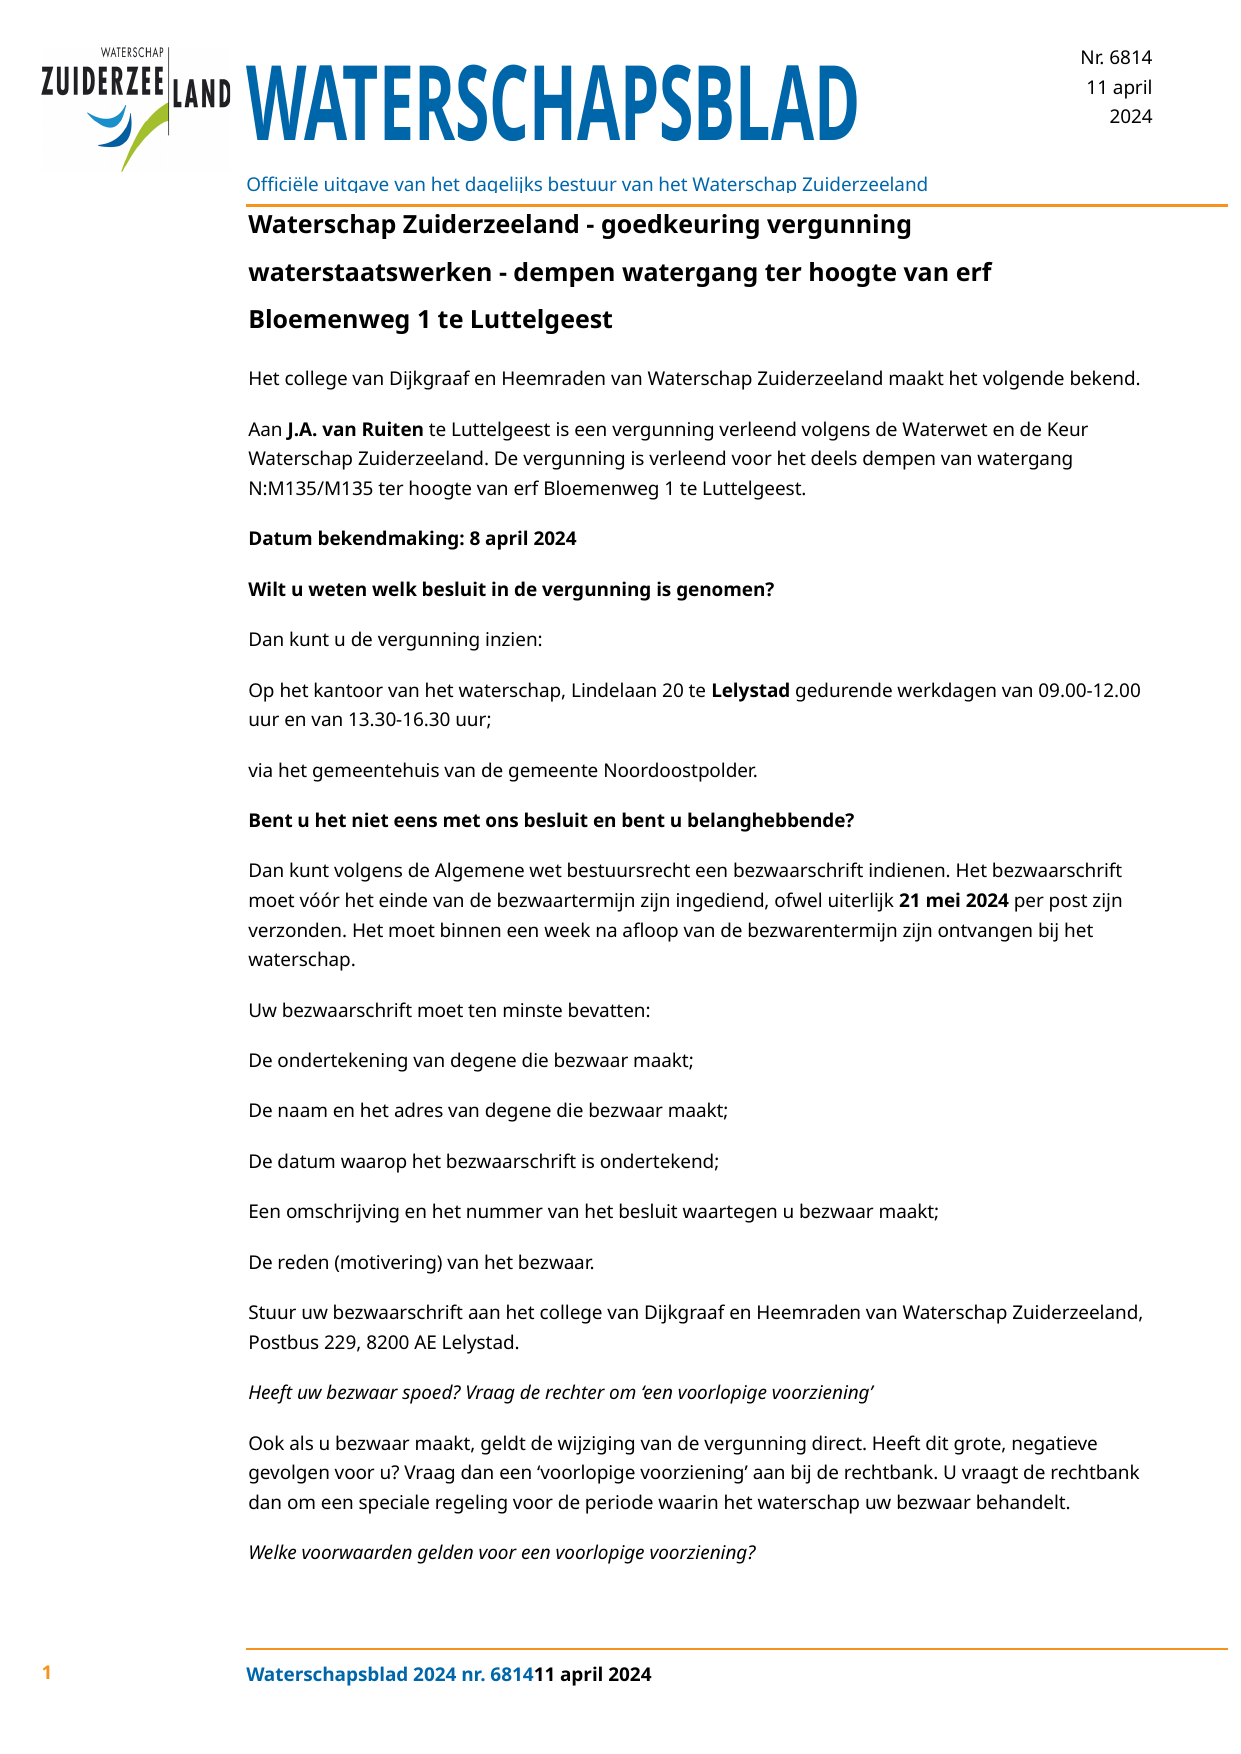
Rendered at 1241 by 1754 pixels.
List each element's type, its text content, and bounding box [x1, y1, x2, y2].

text Uw bezwaarschrift moet ten minste bevatten: [248, 997, 1152, 1022]
text Een omschrijving en het nummer van het besluit waartegen u bezwaar maakt; [248, 1198, 1152, 1224]
text De reden (motivering) van het bezwaar. [248, 1249, 1152, 1274]
text De ondertekening van degene die bezwaar maakt; [248, 1047, 1152, 1073]
text Op het kantoor van het waterschap, Lindelaan 20 te Lelystad gedurende werkdagen van 09.00-12.00 uur en van 13.30-16.30 uur; [248, 677, 1152, 732]
text Ook als u bezwaar maakt, geldt de wijziging van de vergunning direct. Heeft dit grote, negatieve gevolgen voor u? Vraag dan een ‘voorlopige voorziening’ aan bij de rechtbank. U vraagt de rechtbank dan om een speciale regeling voor de periode waarin het waterschap uw bezwaar behandelt. [248, 1430, 1152, 1514]
text Datum bekendmaking: 8 april 2024 [248, 526, 1152, 551]
text via het gemeentehuis van de gemeente Noordoostpolder. [248, 757, 1152, 782]
text Wilt u weten welk besluit in de vergunning is genomen? [248, 576, 1152, 602]
text De datum waarop het bezwaarschrift is ondertekend; [248, 1148, 1152, 1174]
text Het college van Dijkgraaf en Heemraden van Waterschap Zuiderzeeland maakt het volgende bekend. [248, 366, 1152, 391]
text De naam en het adres van degene die bezwaar maakt; [248, 1098, 1152, 1123]
text Stuur uw bezwaarschrift aan het college van Dijkgraaf en Heemraden van Waterschap Zuiderzeeland, Postbus 229, 8200 AE Lelystad. [248, 1299, 1152, 1354]
text Dan kunt u de vergunning inzien: [248, 626, 1152, 652]
picture [41, 47, 231, 172]
text Waterschap Zuiderzeeland - goedkeuring vergunning waterstaatswerken - dempen watergang ter hoogte van erf Bloemenweg 1 te Luttelgeest [248, 207, 1152, 336]
text Aan J.A. van Ruiten te Luttelgeest is een vergunning verleend volgens de Waterwet en de Keur Waterschap Zuiderzeeland. De vergunning is verleend voor het deels dempen van watergang N:M135/M135 ter hoogte van erf Bloemenweg 1 te Luttelgeest. [248, 416, 1152, 501]
text Dan kunt volgens de Algemene wet bestuursrecht een bezwaarschrift indienen. Het bezwaarschrift moet vóór het einde van de bezwaartermijn zijn ingediend, ofwel uiterlijk 21 mei 2024 per post zijn verzonden. Het moet binnen een week na afloop van de bezwarentermijn zijn ontvangen bij het waterschap. [248, 858, 1152, 972]
text Welke voorwaarden gelden voor een voorlopige voorziening? [248, 1539, 1152, 1565]
text Heeft uw bezwaar spoed? Vraag de rechter om ‘een voorlopige voorziening’ [248, 1379, 1152, 1405]
text Bent u het niet eens met ons besluit en bent u belanghebbende? [248, 807, 1152, 833]
